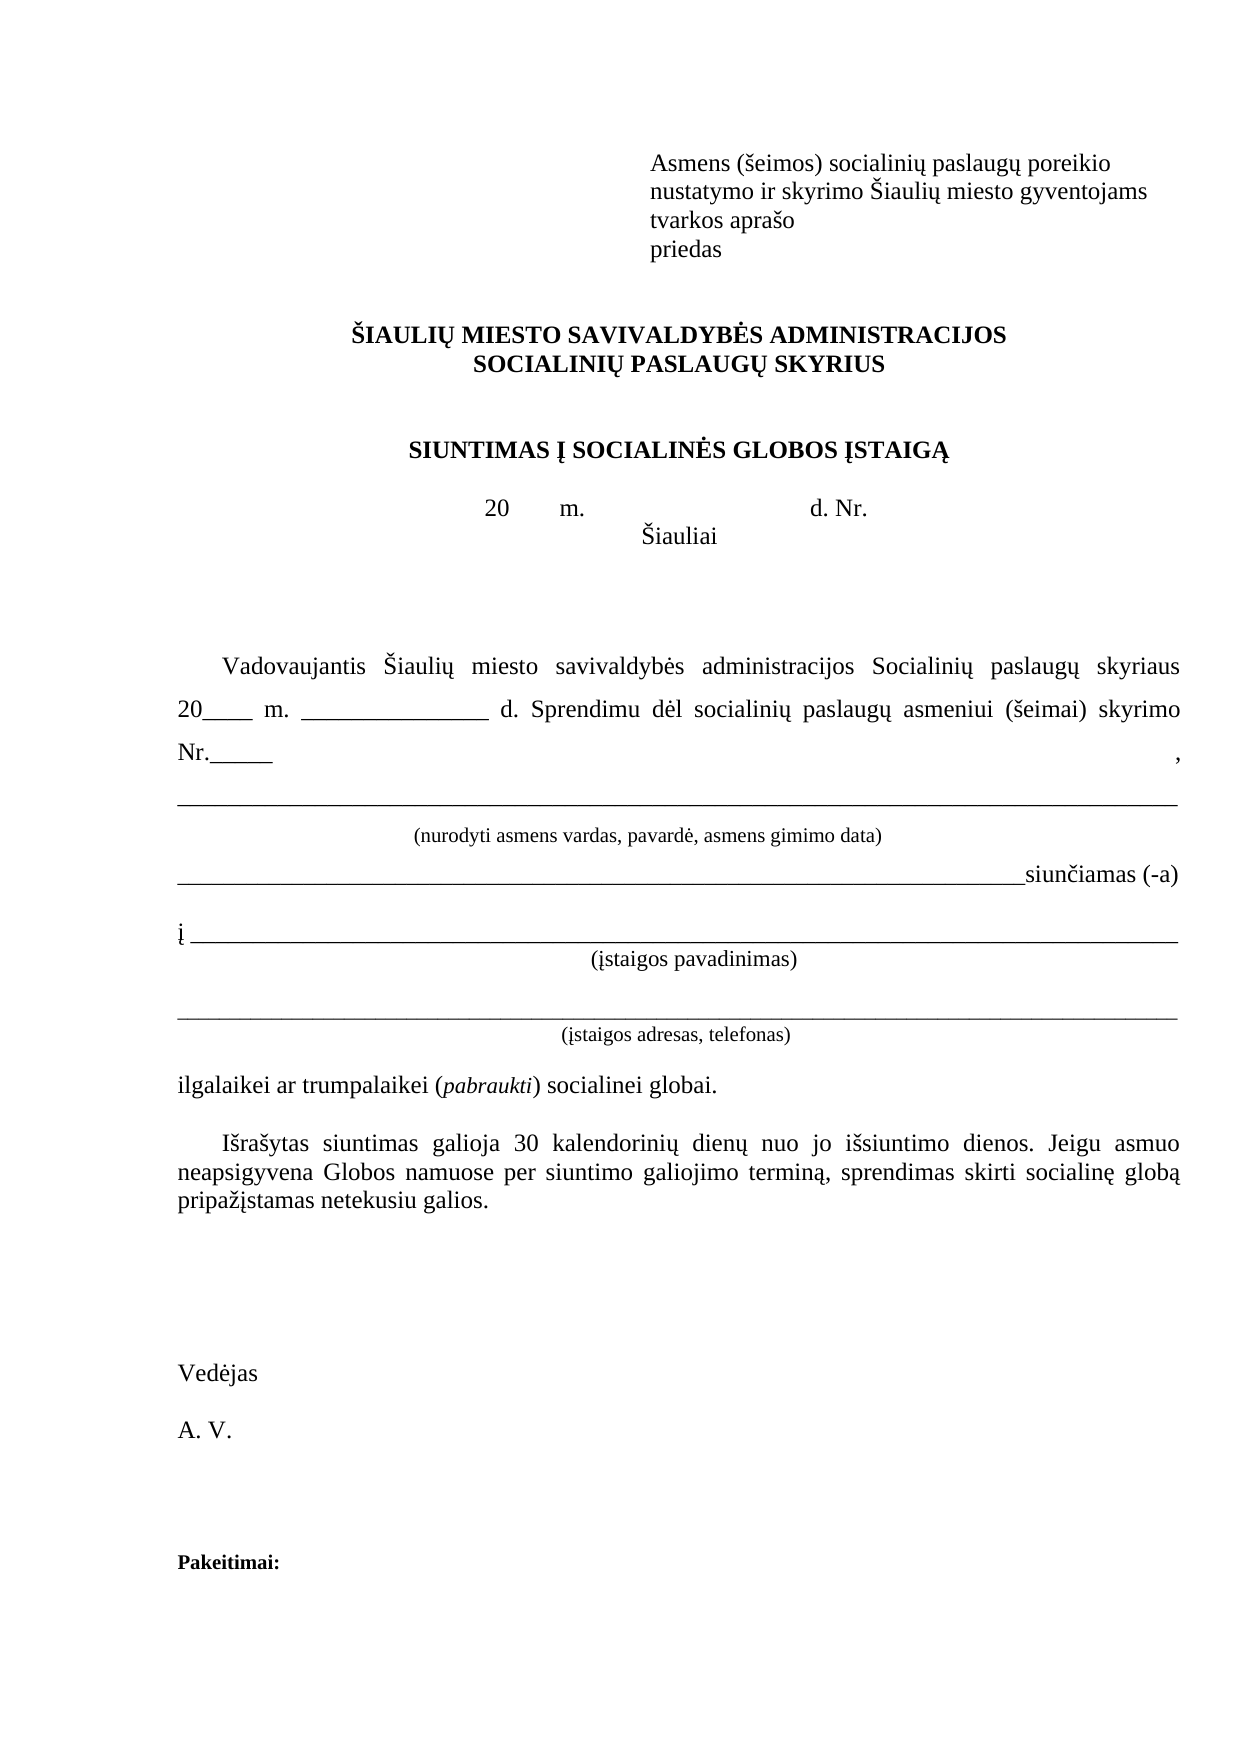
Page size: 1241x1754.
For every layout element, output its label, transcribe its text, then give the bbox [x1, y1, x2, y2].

text SOCIALINIŲ PASLAUGŲ SKYRIUS [177, 349, 1181, 378]
text SIUNTIMAS Į SOCIALINĖS GLOBOS ĮSTAIGĄ [177, 435, 1181, 464]
text ŠIAULIŲ MIESTO SAVIVALDYBĖS ADMINISTRACIJOS [177, 320, 1181, 349]
text Šiauliai [177, 521, 1181, 550]
text (nurodyti asmens vardas, pavardė, asmens gimimo data) [177, 823, 1181, 847]
text 20 m. d. Nr. [177, 493, 1181, 521]
text __________________________________________________________________________siunčiamas (-a) [177, 859, 1181, 888]
text į _______________________________________________________________________________ [177, 917, 1181, 946]
text priedas [650, 234, 1181, 263]
text ilgalaikei ar trumpalaikei (pabraukti) socialinei globai. [177, 1070, 1181, 1099]
text (įstaigos pavadinimas) [177, 946, 1181, 972]
text A. V. [177, 1415, 1181, 1444]
text Vedėjas [177, 1358, 1181, 1387]
text (įstaigos adresas, telefonas) [177, 1022, 1181, 1046]
text Asmens (šeimos) socialinių paslaugų poreikio [650, 148, 1181, 176]
text tvarkos aprašo [650, 205, 1181, 234]
text Pakeitimai: [177, 1550, 1181, 1574]
text nustatymo ir skyrimo Šiaulių miesto gyventojams [650, 176, 1181, 205]
text Vadovaujantis Šiaulių miesto savivaldybės administracijos Socialinių paslaugų skyriaus 20____ m. _______________ d. Sprendimu dėl socialinių paslaugų asmeniui (šeimai) skyrimo Nr._____ , ________________________________________________________________________________ [177, 651, 1181, 809]
text ________________________________________________________________________________________________ [177, 998, 1181, 1022]
text Išrašytas siuntimas galioja 30 kalendorinių dienų nuo jo išsiuntimo dienos. Jeigu asmuo neapsigyvena Globos namuose per siuntimo galiojimo terminą, sprendimas skirti socialinę globą pripažįstamas netekusiu galios. [177, 1128, 1181, 1214]
